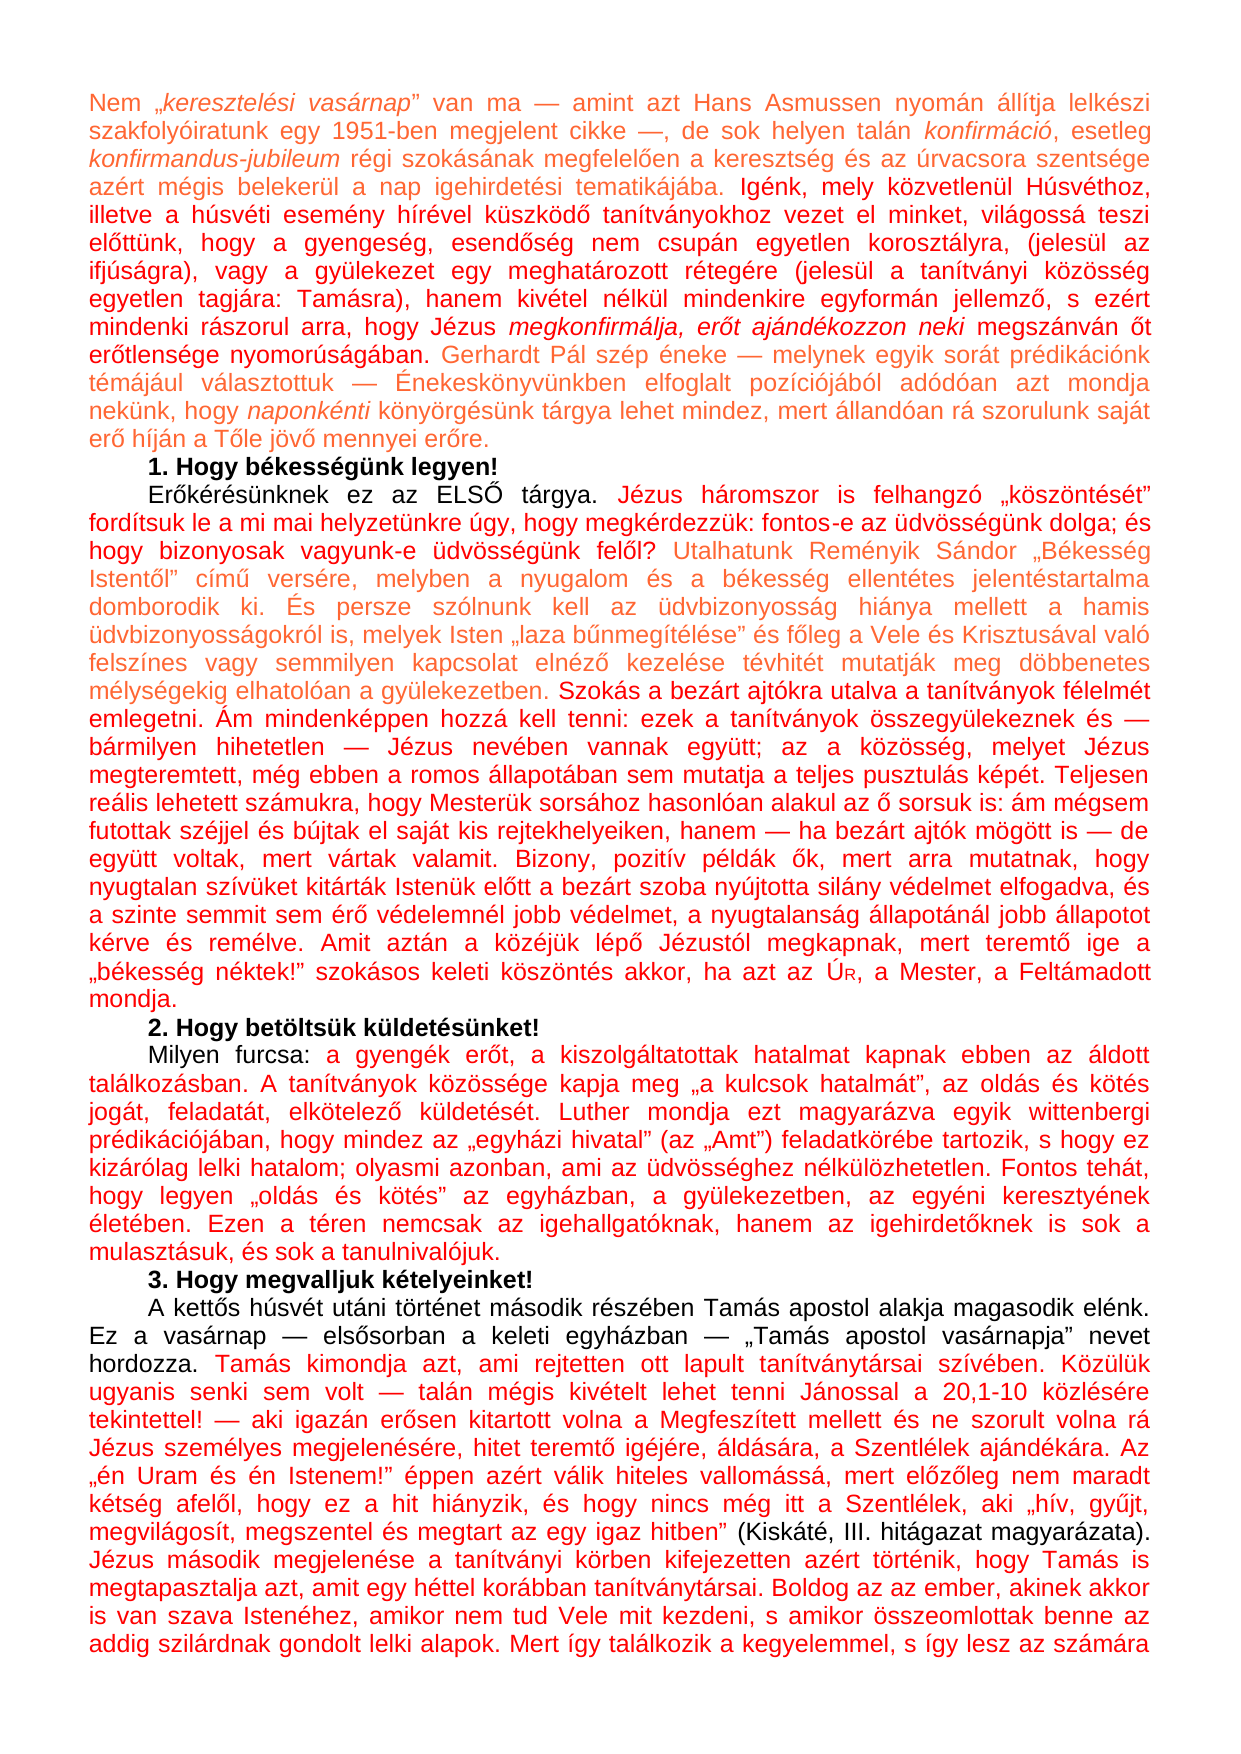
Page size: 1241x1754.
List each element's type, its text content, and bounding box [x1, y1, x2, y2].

text A kettős húsvét utáni történet második részében Tamás apostol alakja magasodik elénk. Ez a vasárnap ― elsősorban a keleti egyházban ― „Tamás apostol vasárnapja” nevet hordozza. Tamás kimondja azt, ami rejtetten ott lapult tanítványtársai szívében. Közülük ugyanis senki sem volt ― talán mégis kivételt lehet tenni Jánossal a 20,1-10 közlésére tekintettel! ― aki igazán erősen kitartott volna a Megfeszített mellett és ne szorult volna rá Jézus személyes megjelenésére, hitet teremtő igéjére, áldására, a Szentlélek ajándékára. Az „én Uram és én Istenem!” éppen azért válik hiteles vallomássá, mert előzőleg nem maradt kétség afelől, hogy ez a hit hiányzik, és hogy nincs még itt a Szentlélek, aki „hív, gyűjt, megvilágosít, megszentel és megtart az egy igaz hitben” (Kiskáté, III. hitágazat magyarázata). Jézus második megjelenése a tanítványi körben kifejezetten azért történik, hogy Tamás is megtapasztalja azt, amit egy héttel korábban tanítványtársai. Boldog az az ember, akinek akkor is van szava Istenéhez, amikor nem tud Vele mit kezdeni, s amikor összeomlottak benne az addig szilárdnak gondolt lelki alapok. Mert így találkozik a kegyelemmel, s így lesz az számára [88, 1293, 1152, 1658]
text 3. Hogy megvalljuk kételyeinket! [88, 1265, 1152, 1293]
text 2. Hogy betöltsük küldetésünket! [88, 1013, 1152, 1041]
text 1. Hogy békességünk legyen! [88, 453, 1152, 481]
text Nem „keresztelési vasárnap” van ma ― amint azt Hans Asmussen nyomán állítja lelkészi szakfolyóiratunk egy 1951-ben megjelent cikke ―, de sok helyen talán konfirmáció, esetleg konfirmandus-jubileum régi szokásának megfelelően a keresztség és az úrvacsora szentsége azért mégis belekerül a nap igehirdetési tematikájába. Igénk, mely közvetlenül Húsvéthoz, illetve a húsvéti esemény hírével küszködő tanítványokhoz vezet el minket, világossá teszi előttünk, hogy a gyengeség, esendőség nem csupán egyetlen korosztályra, (jelesül az ifjúságra), vagy a gyülekezet egy meghatározott rétegére (jelesül a tanítványi közösség egyetlen tagjára: Tamásra), hanem kivétel nélkül mindenkire egyformán jellemző, s ezért mindenki rászorul arra, hogy Jézus megkonfirmálja, erőt ajándékozzon neki megszánván őt erőtlensége nyomorúságában. Gerhardt Pál szép éneke ― melynek egyik sorát prédikációnk témájául választottuk ― Énekeskönyvünkben elfoglalt pozíciójából adódóan azt mondja nekünk, hogy naponkénti könyörgésünk tárgya lehet mindez, mert állandóan rá szorulunk saját erő híján a Tőle jövő mennyei erőre. [88, 88, 1152, 453]
text Milyen furcsa: a gyengék erőt, a kiszolgáltatottak hatalmat kapnak ebben az áldott találkozásban. A tanítványok közössége kapja meg „a kulcsok hatalmát”, az oldás és kötés jogát, feladatát, elkötelező küldetését. Luther mondja ezt magyarázva egyik wittenbergi prédikációjában, hogy mindez az „egyházi hivatal” (az „Amt”) feladatkörébe tartozik, s hogy ez kizárólag lelki hatalom; olyasmi azonban, ami az üdvösséghez nélkülözhetetlen. Fontos tehát, hogy legyen „oldás és kötés” az egyházban, a gyülekezetben, az egyéni keresztyének életében. Ezen a téren nemcsak az igehallgatóknak, hanem az igehirdetőknek is sok a mulasztásuk, és sok a tanulnivalójuk. [88, 1041, 1152, 1265]
text Erőkérésünknek ez az ELSŐ tárgya. Jézus háromszor is felhangzó „köszöntését” fordítsuk le a mi mai helyzetünkre úgy, hogy megkérdezzük: fontos‑e az üdvösségünk dolga; és hogy bizonyosak vagyunk‑e üdvösségünk felől? Utalhatunk Reményik Sándor „Békesség Istentől” című versére, melyben a nyugalom és a békesség ellentétes jelentéstartalma domborodik ki. És persze szólnunk kell az üdvbizonyosság hiánya mellett a hamis üdvbizonyosságokról is, melyek Isten „laza bűnmegítélése” és főleg a Vele és Krisztusával való felszínes vagy semmilyen kapcsolat elnéző kezelése tévhitét mutatják meg döbbenetes mélységekig elhatolóan a gyülekezetben. Szokás a bezárt ajtókra utalva a tanítványok félelmét emlegetni. Ám mindenképpen hozzá kell tenni: ezek a tanítványok összegyülekeznek és ― bármilyen hihetetlen ― Jézus nevében vannak együtt; az a közösség, melyet Jézus megteremtett, még ebben a romos állapotában sem mutatja a teljes pusztulás képét. Teljesen reális lehetett számukra, hogy Mesterük sorsához hasonlóan alakul az ő sorsuk is: ám mégsem futottak széjjel és bújtak el saját kis rejtekhelyeiken, hanem ― ha bezárt ajtók mögött is ― de együtt voltak, mert vártak valamit. Bizony, pozitív példák ők, mert arra mutatnak, hogy nyugtalan szívüket kitárták Istenük előtt a bezárt szoba nyújtotta silány védelmet elfogadva, és a szinte semmit sem érő védelemnél jobb védelmet, a nyugtalanság állapotánál jobb állapotot kérve és remélve. Amit aztán a közéjük lépő Jézustól megkapnak, mert teremtő ige a „békesség néktek!” szokásos keleti köszöntés akkor, ha azt az Úr, a Mester, a Feltámadott mondja. [88, 481, 1152, 1013]
